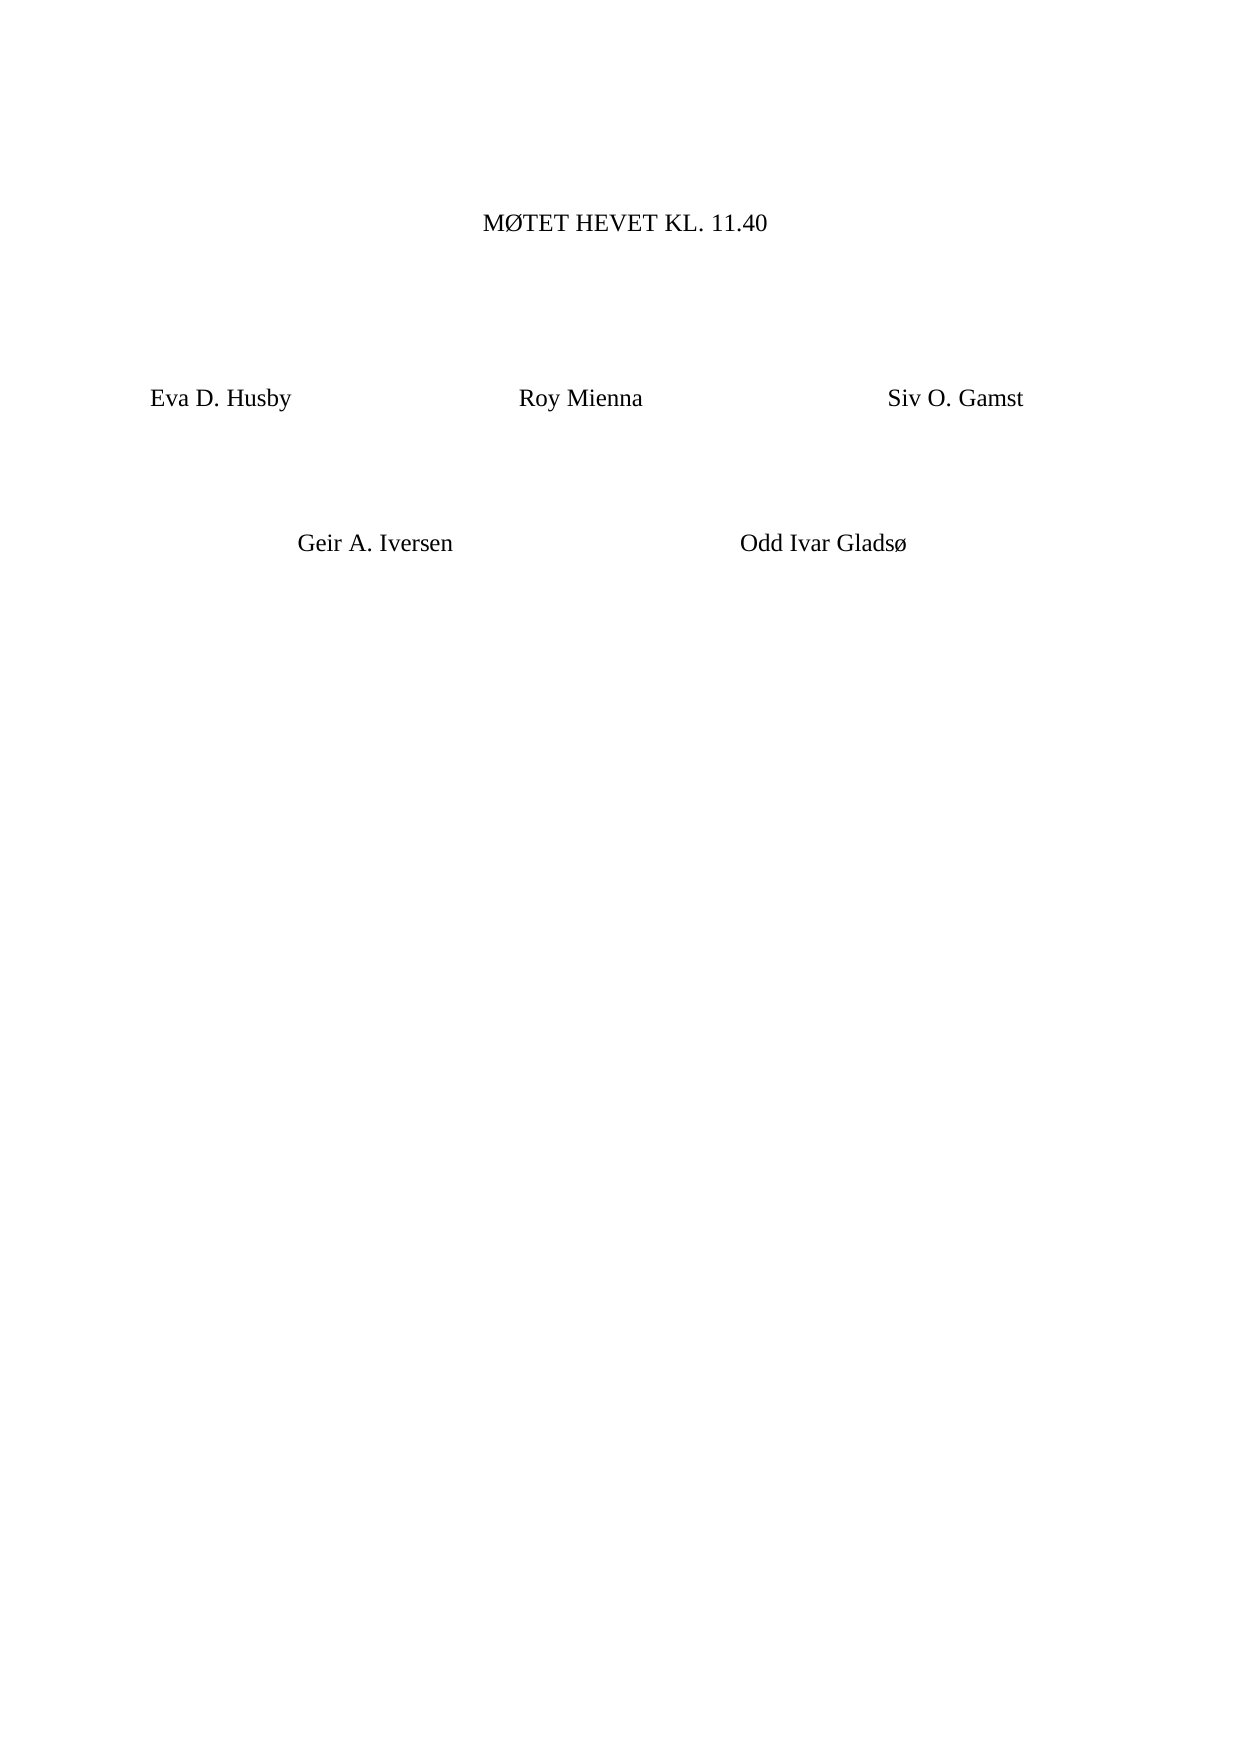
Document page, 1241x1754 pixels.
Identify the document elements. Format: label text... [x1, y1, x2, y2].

text Geir A. Iversen Odd Ivar Gladsø [150, 528, 1100, 557]
text Eva D. Husby Roy Mienna Siv O. Gamst [150, 382, 1100, 412]
text MØTET HEVET KL. 11.40 [150, 208, 1100, 237]
